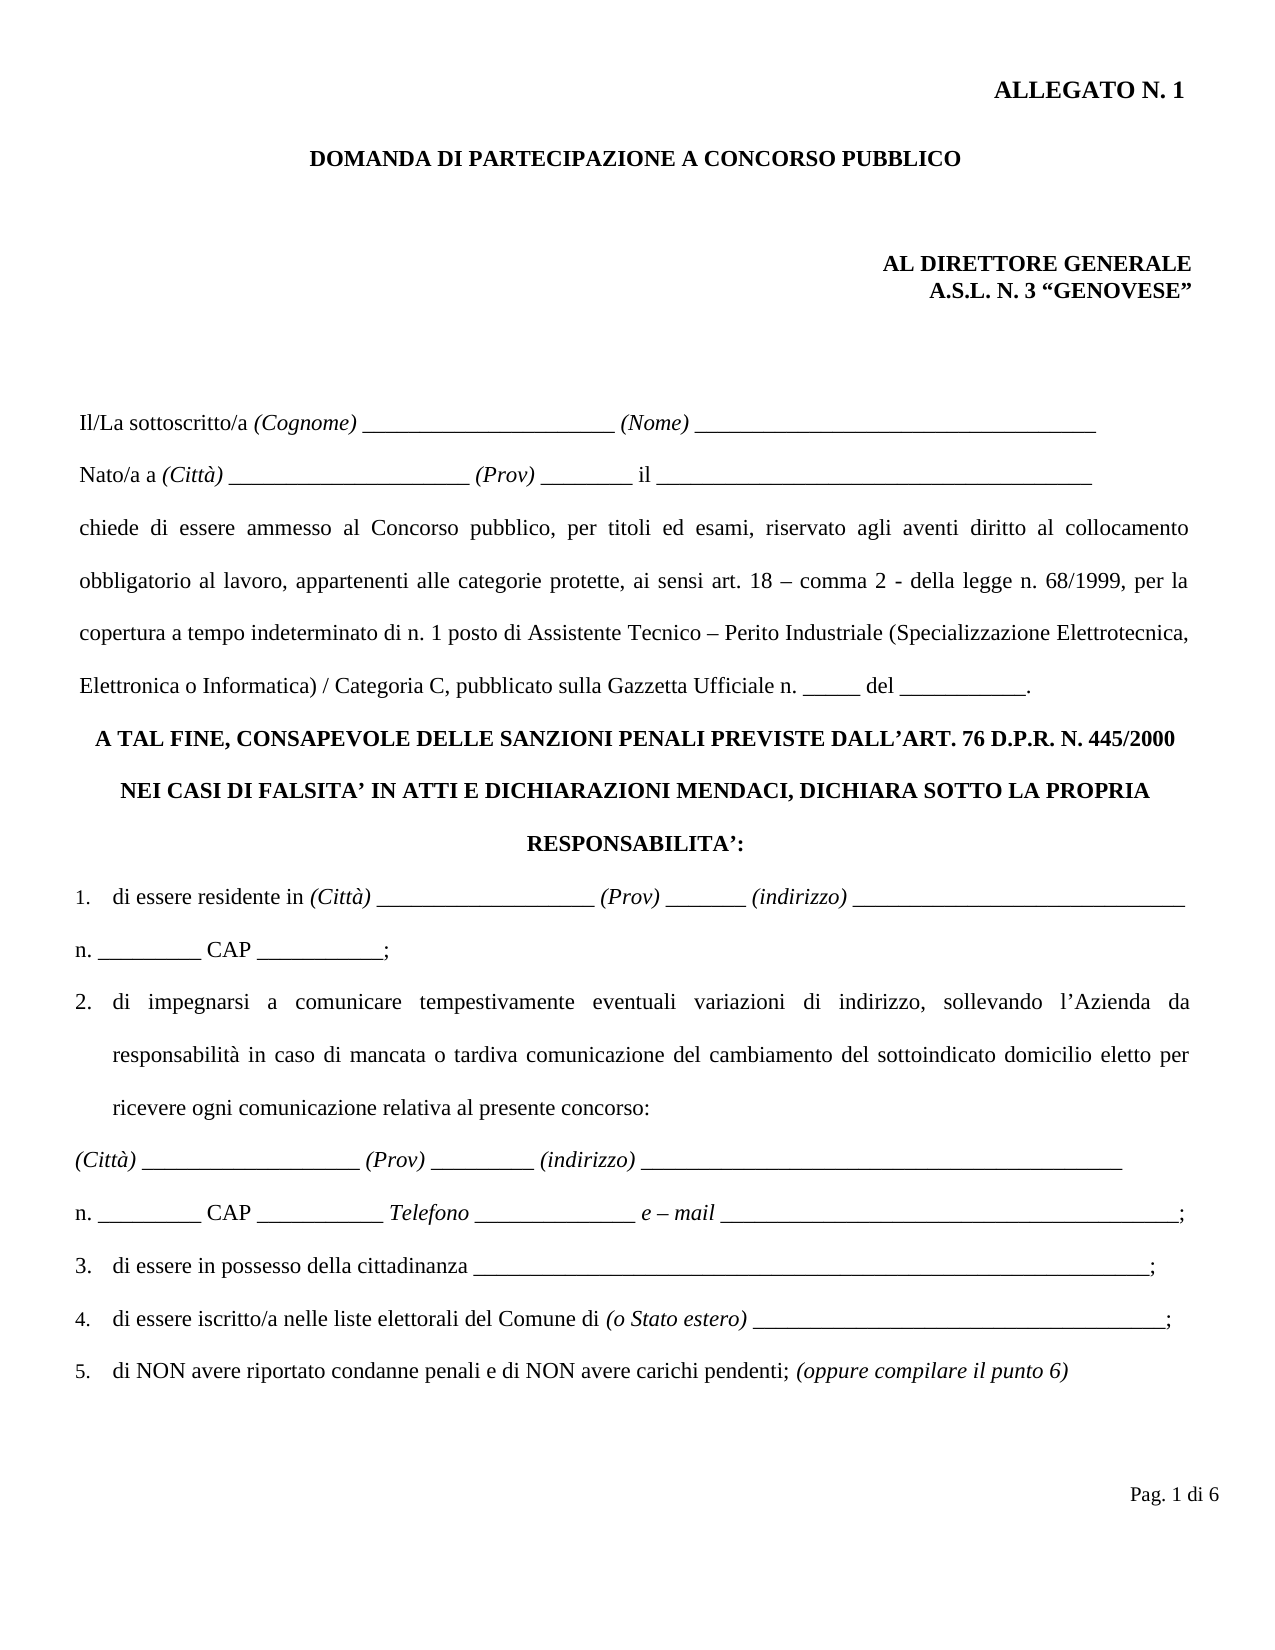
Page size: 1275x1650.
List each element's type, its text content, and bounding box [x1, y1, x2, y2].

list di essere residente in (Città) ___________________ (Prov) _______ (indirizzo) _____________________________ [75, 883, 1192, 909]
text A.S.L. N. 3 “GENOVESE” [79, 277, 1192, 303]
text ALLEGATO N. 1 [886, 75, 1219, 104]
text Nato/a a (Città) _____________________ (Prov) ________ il ______________________________________ [79, 461, 1192, 488]
list di essere iscritto/a nelle liste elettorali del Comune di (o Stato estero) ____________________________________; [75, 1304, 1192, 1331]
text n. _________ CAP ___________ Telefono ______________ e – mail ________________________________________; [75, 1199, 1192, 1226]
text AL DIRETTORE GENERALE [79, 250, 1192, 277]
text DOMANDA DI PARTECIPAZIONE A CONCORSO PUBBLICO [79, 145, 1192, 171]
text n. _________ CAP ___________; [75, 936, 1192, 962]
text (Città) ___________________ (Prov) _________ (indirizzo) __________________________________________ [75, 1146, 1192, 1173]
text A TAL FINE, CONSAPEVOLE DELLE SANZIONI PENALI PREVISTE DALL’ART. 76 D.P.R. N. 445/2000 NEI CASI DI FALSITA’ IN ATTI E DICHIARAZIONI MENDACI, DICHIARA SOTTO LA PROPRIA RESPONSABILITA’: [79, 725, 1192, 857]
text Il/La sottoscritto/a (Cognome) ______________________ (Nome) ___________________________________ [79, 408, 1192, 435]
list di NON avere riportato condanne penali e di NON avere carichi pendenti; (oppure compilare il punto 6) [75, 1357, 1192, 1384]
list di essere in possesso della cittadinanza ___________________________________________________________; [75, 1252, 1192, 1278]
list di impegnarsi a comunicare tempestivamente eventuali variazioni di indirizzo, sollevando l’Azienda da responsabilità in caso di mancata o tardiva comunicazione del cambiamento del sottoindicato domicilio eletto per ricevere ogni comunicazione relativa al presente concorso: [75, 988, 1192, 1120]
text chiede di essere ammesso al Concorso pubblico, per titoli ed esami, riservato agli aventi diritto al collocamento obbligatorio al lavoro, appartenenti alle categorie protette, ai sensi art. 18 – comma 2 - della legge n. 68/1999, per la copertura a tempo indeterminato di n. 1 posto di Assistente Tecnico – Perito Industriale (Specializzazione Elettrotecnica, Elettronica o Informatica) / Categoria C, pubblicato sulla Gazzetta Ufficiale n. _____ del ___________. [79, 514, 1192, 698]
